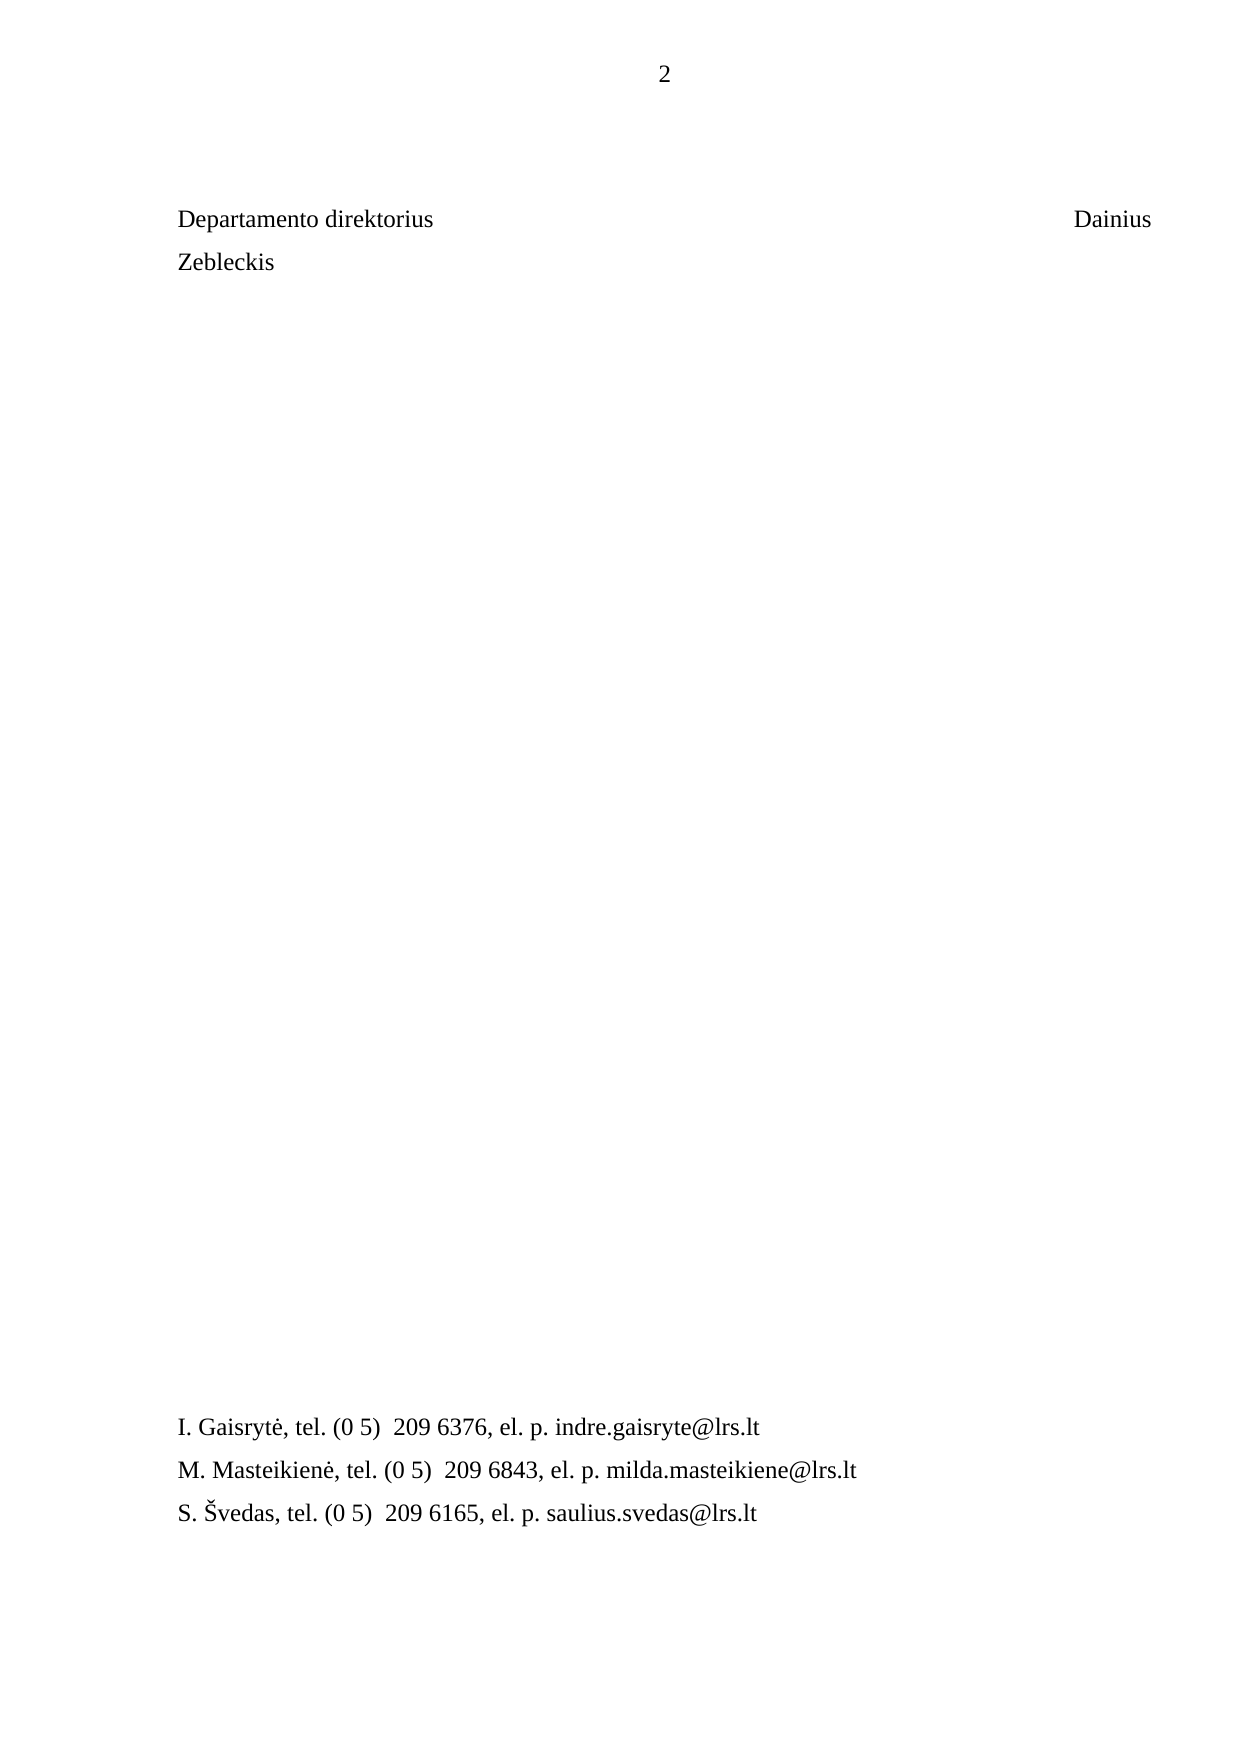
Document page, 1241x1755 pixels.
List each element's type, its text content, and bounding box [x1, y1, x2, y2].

text S. Švedas, tel. (0 5) 209 6165, el. p. saulius.svedas@lrs.lt [177, 1498, 1152, 1527]
text I. Gaisrytė, tel. (0 5) 209 6376, el. p. indre.gaisryte@lrs.lt [177, 1412, 1152, 1441]
text Departamento direktorius Dainius Zebleckis [177, 204, 1152, 276]
text M. Masteikienė, tel. (0 5) 209 6843, el. p. milda.masteikiene@lrs.lt [177, 1455, 1152, 1484]
